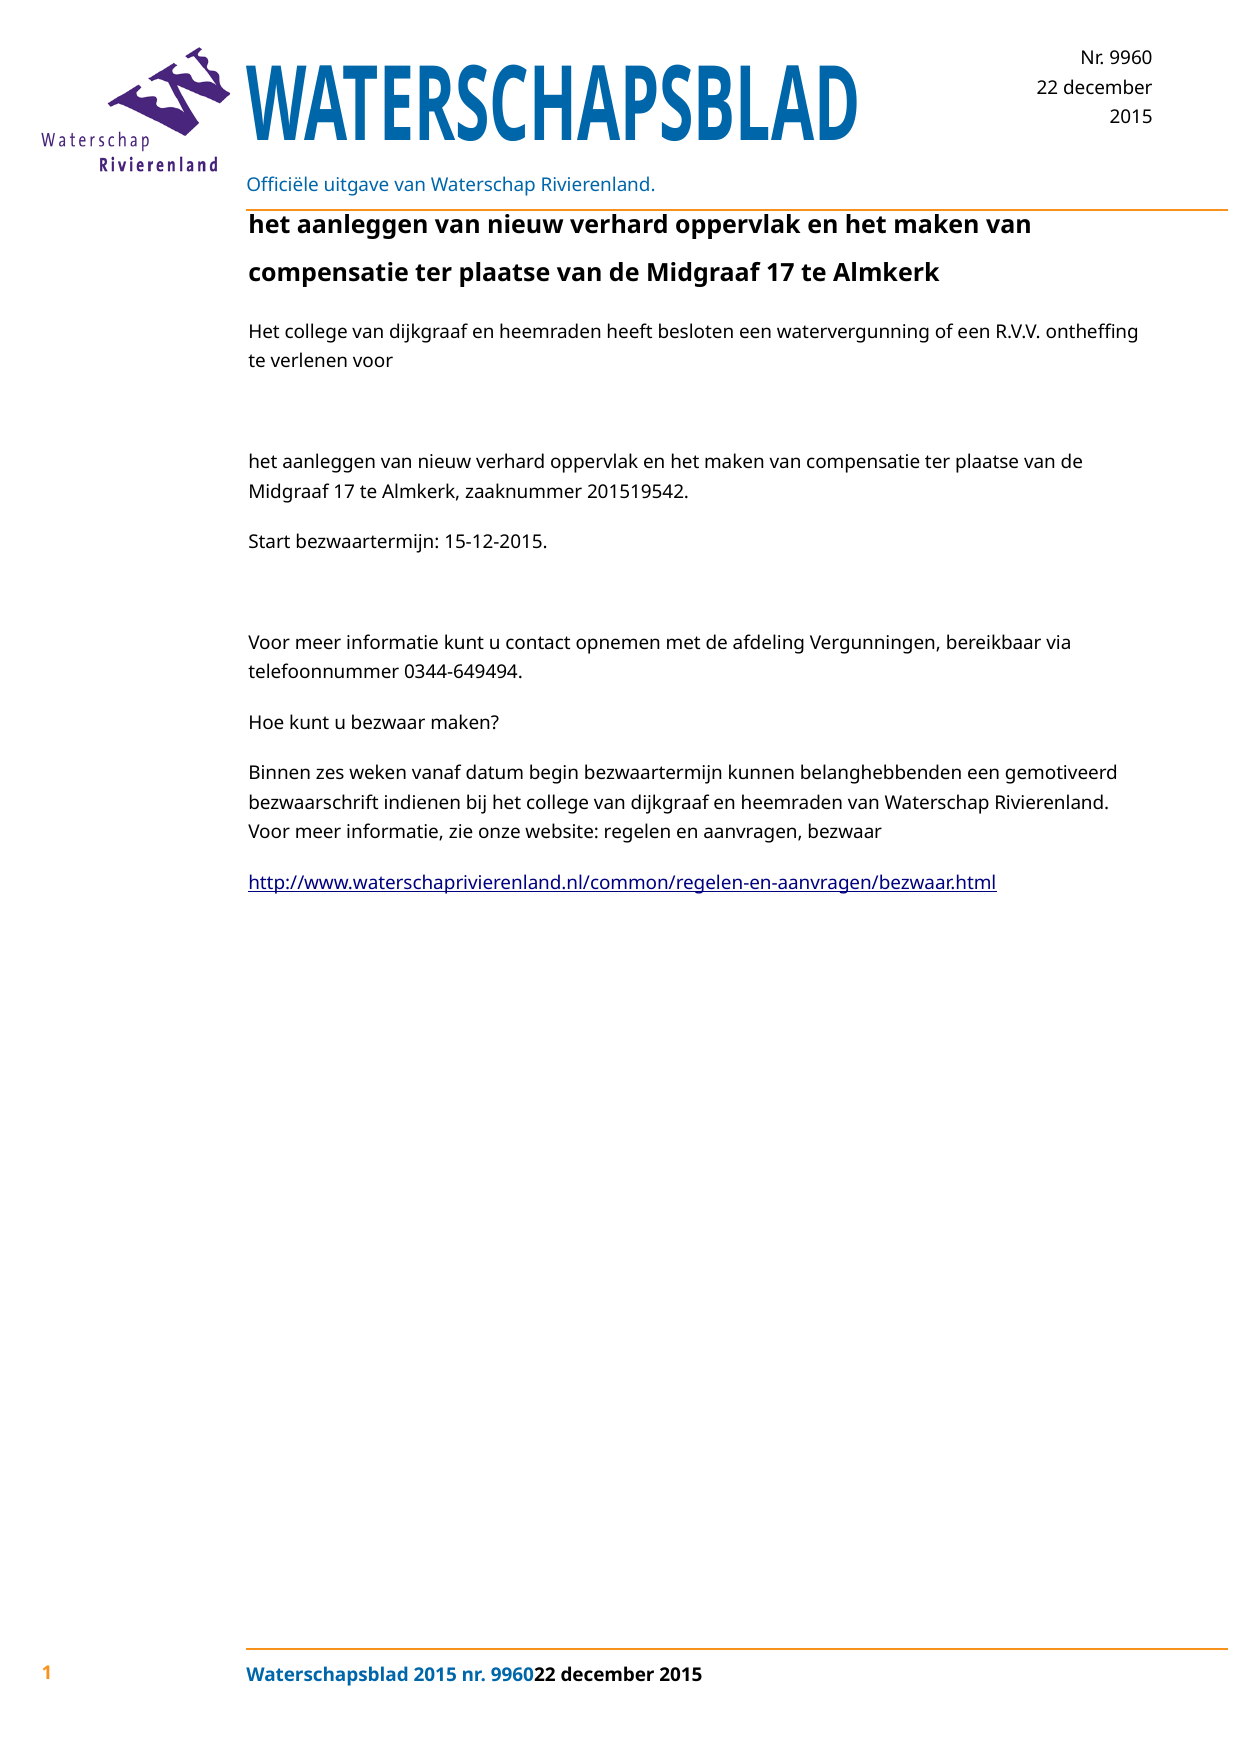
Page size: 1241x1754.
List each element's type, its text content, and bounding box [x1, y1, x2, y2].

text het aanleggen van nieuw verhard oppervlak en het maken van compensatie ter plaatse van de Midgraaf 17 te Almkerk [248, 211, 1152, 288]
text Binnen zes weken vanaf datum begin bezwaartermijn kunnen belanghebbenden een gemotiveerd bezwaarschrift indienen bij het college van dijkgraaf en heemraden van Waterschap Rivierenland. Voor meer informatie, zie onze website: regelen en aanvragen, bezwaar [248, 759, 1152, 844]
text het aanleggen van nieuw verhard oppervlak en het maken van compensatie ter plaatse van de Midgraaf 17 te Almkerk, zaaknummer 201519542. [248, 448, 1152, 504]
text http://www.waterschaprivierenland.nl/common/regelen-en-aanvragen/bezwaar.html [248, 869, 1152, 895]
text Het college van dijkgraaf en heemraden heeft besloten een watervergunning of een R.V.V. ontheffing te verlenen voor [248, 318, 1152, 373]
text Hoe kunt u bezwaar maken? [248, 709, 1152, 735]
text Voor meer informatie kunt u contact opnemen met de afdeling Vergunningen, bereikbaar via telefoonnummer 0344-649494. [248, 629, 1152, 684]
picture [41, 47, 231, 172]
text Start bezwaartermijn: 15-12-2015. [248, 528, 1152, 554]
